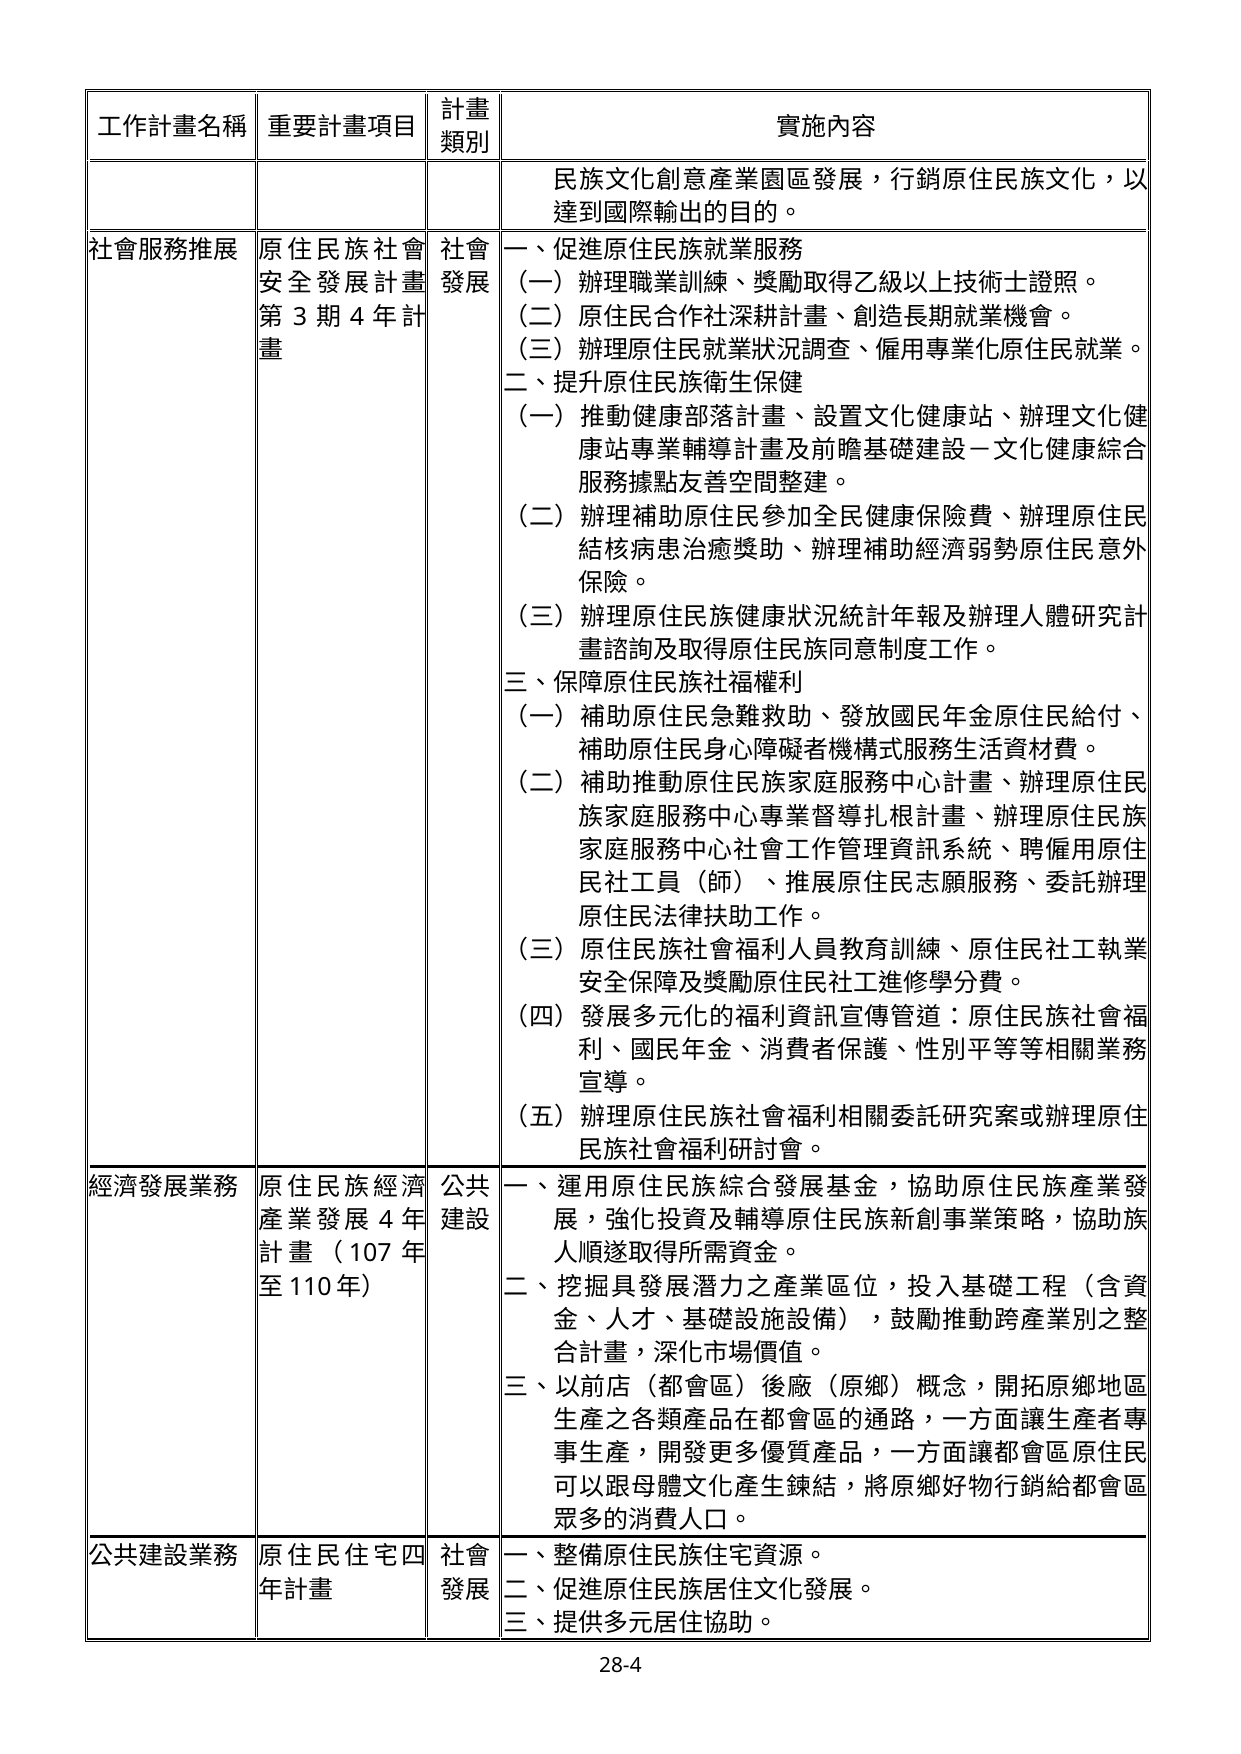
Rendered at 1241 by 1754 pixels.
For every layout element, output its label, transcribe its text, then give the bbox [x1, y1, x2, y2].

table_header 計畫類別 [427, 92, 501, 158]
table_cell [258, 162, 425, 228]
table_cell 原住民住宅四年計畫 [256, 1538, 427, 1638]
table_cell 一、整備原住民族住宅資源。 二、促進原住民族居住文化發展。 三、提供多元居住協助。 [501, 1535, 1148, 1638]
table_header 工作計畫名稱 [88, 92, 256, 158]
table_cell 社會發展 [428, 232, 499, 1165]
table_cell 原住民族社會安全發展計畫第3期4年計畫 [258, 232, 425, 1165]
table_cell 公共建設業務 [88, 1535, 256, 1638]
table_cell 經濟發展業務 [88, 1165, 255, 1535]
table_cell [428, 162, 499, 228]
table_cell 社會服務推展 [88, 229, 255, 1165]
table_cell 一、促進原住民族就業服務 （一）辦理職業訓練、獎勵取得乙級以上技術士證照。 （二）原住民合作社深耕計畫、創造長期就業機會。 （三）辦理原住民就業狀況調查、僱用專業化原住民就業。 二、提升原住民族衛生保健 （一）推動健康部落計畫、設置文化健康站、辦理文化健康站專業輔導計畫及前瞻基礎建設－文化健康綜合服務據點友善空間整建。 （二）辦理補助原住民參加全民健康保險費、辦理原住民結核病患治癒獎助、辦理補助經濟弱勢原住民意外保險。 （三）辦理原住民族健康狀況統計年報及辦理人體研究計畫諮詢及取得原住民族同意制度工作。 三、保障原住民族社福權利 （一）補助原住民急難救助、發放國民年金原住民給付、補助原住民身心障礙者機構式服務生活資材費。 （二）補助推動原住民族家庭服務中心計畫、辦理原住民族家庭服務中心專業督導扎根計畫、辦理原住民族家庭服務中心社會工作管理資訊系統、聘僱用原住民社工員（師）、推展原住民志願服務、委託辦理原住民法律扶助工作。 （三）原住民族社會福利人員教育訓練、原住民社工執業安全保障及獎勵原住民社工進修學分費。 （四）發展多元化的福利資訊宣傳管道：原住民族社會福利、國民年金、消費者保護、性別平等等相關業務宣導。 （五）辦理原住民族社會福利相關委託研究案或辦理原住民族社會福利研討會。 [502, 229, 1148, 1165]
table_header 重要計畫項目 [256, 92, 427, 158]
table_cell 原住民族經濟產業發展4年計畫（107年至110年） [258, 1168, 425, 1535]
table_cell 民族文化創意產業園區發展，行銷原住民族文化，以達到國際輸出的目的。 [502, 159, 1148, 228]
table_cell 公共建設 [428, 1168, 499, 1535]
table_cell 社會發展 [427, 1538, 501, 1638]
table_header 實施內容 [501, 92, 1148, 158]
table_cell 一、運用原住民族綜合發展基金，協助原住民族產業發展，強化投資及輔導原住民族新創事業策略，協助族人順遂取得所需資金。 二、挖掘具發展潛力之產業區位，投入基礎工程（含資金、人才、基礎設施設備），鼓勵推動跨產業別之整合計畫，深化市場價值。 三、以前店（都會區）後廠（原鄉）概念，開拓原鄉地區生產之各類產品在都會區的通路，一方面讓生產者專事生產，開發更多優質產品，一方面讓都會區原住民可以跟母體文化產生鍊結，將原鄉好物行銷給都會區眾多的消費人口。 [502, 1165, 1148, 1535]
table_cell [88, 159, 255, 228]
